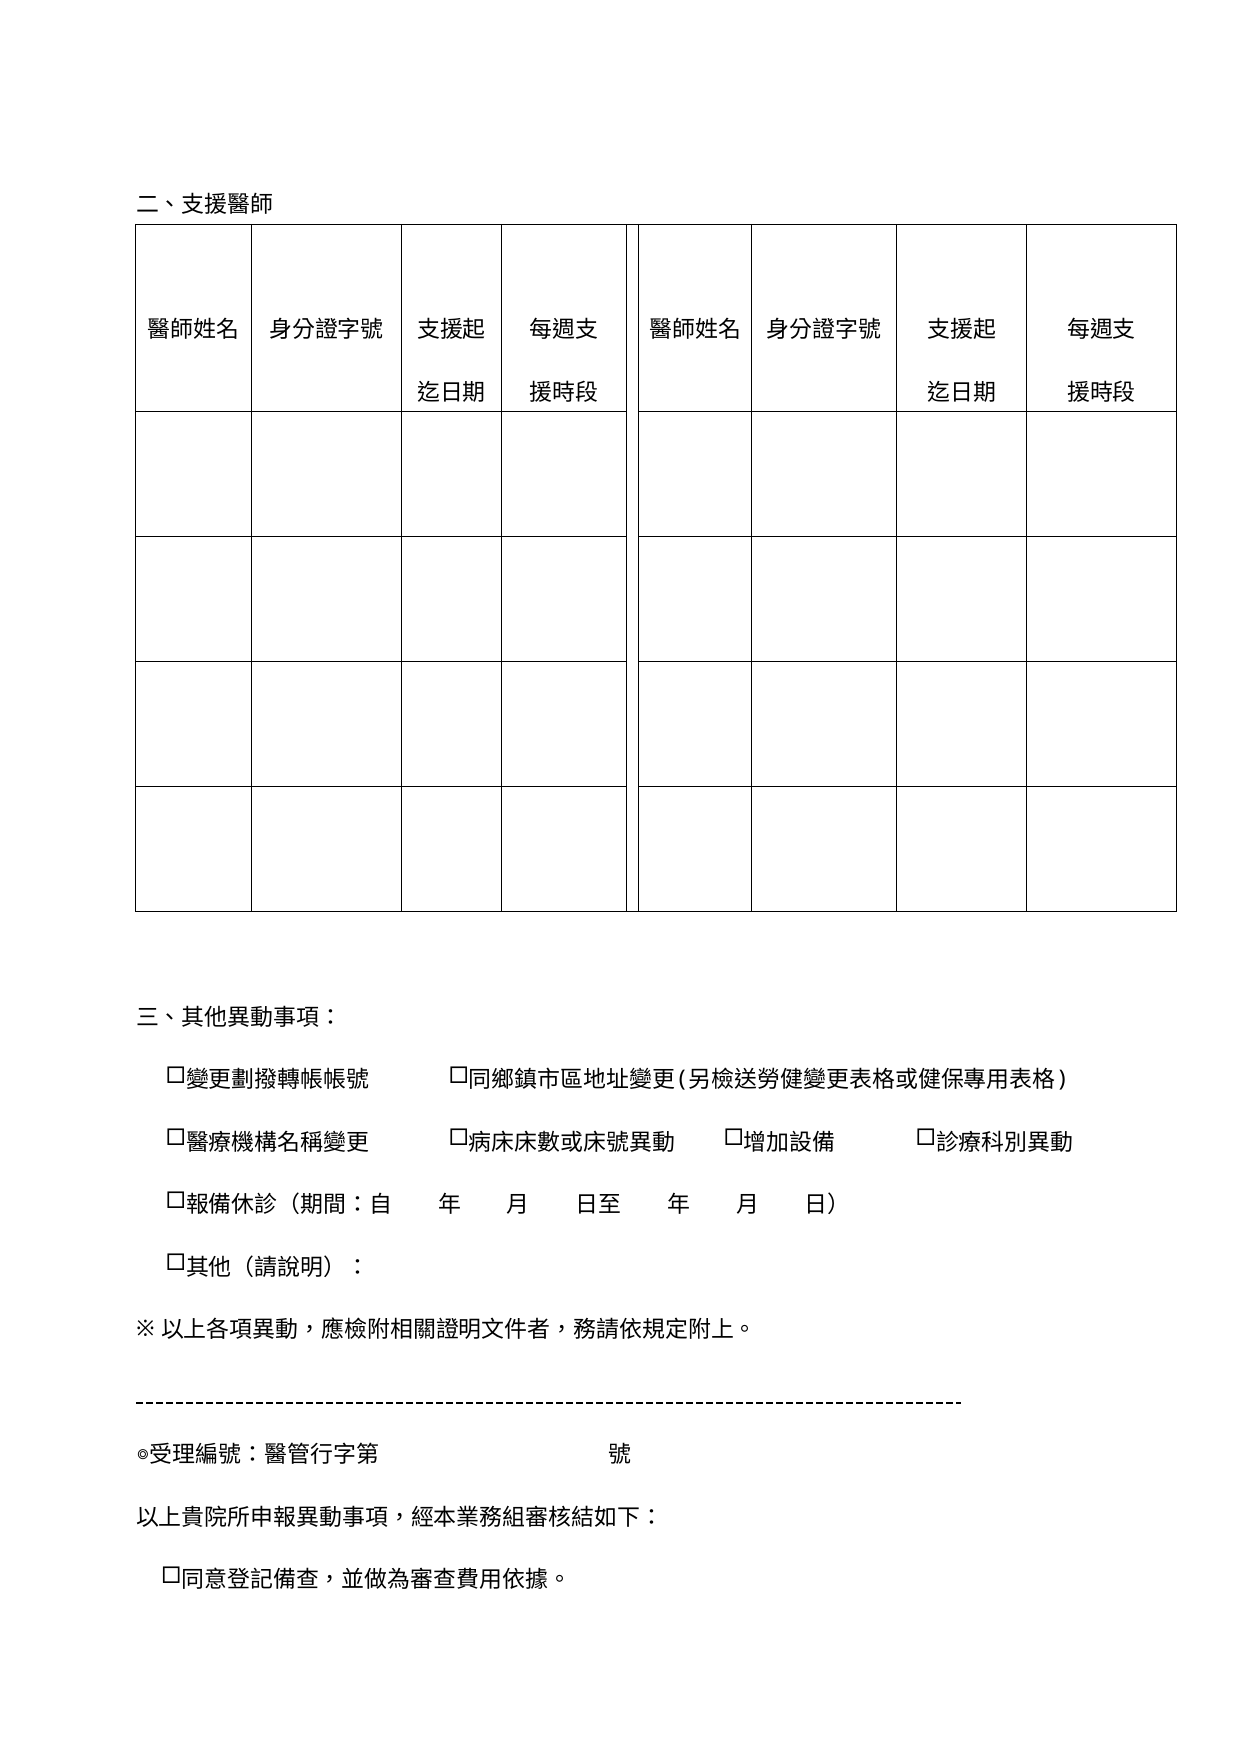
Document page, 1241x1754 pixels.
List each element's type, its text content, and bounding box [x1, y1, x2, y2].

text 以上貴院所申報異動事項，經本業務組審核結如下： [136, 1474, 1167, 1536]
text 同意登記備查，並做為審查費用依據。 [161, 1536, 1167, 1599]
table_cell [897, 412, 1026, 536]
table_header 每週支 援時段 [502, 225, 626, 411]
table_cell [402, 787, 501, 911]
table_header [627, 225, 638, 911]
table_cell [136, 662, 251, 786]
text 報備休診（期間：自 年 月 日至 年 月 日） [165, 1161, 1167, 1224]
table_header 醫師姓名 [639, 225, 751, 411]
text 變更劃撥轉帳帳號 同鄉鎮市區地址變更(另檢送勞健變更表格或健保專用表格) [165, 1036, 1169, 1099]
table_cell [136, 412, 251, 536]
list 以上各項異動，應檢附相關證明文件者，務請依規定附上。 [136, 1286, 1167, 1349]
table_header 支援起 迄日期 [402, 225, 501, 411]
table_cell [136, 537, 251, 661]
table_cell [897, 662, 1026, 786]
table_header 醫師姓名 [136, 225, 251, 411]
table_cell [1027, 412, 1176, 536]
text 二、支援醫師 [136, 161, 1167, 224]
table_cell [252, 787, 401, 911]
table_cell [752, 537, 896, 661]
table_cell [402, 662, 501, 786]
table_cell [502, 787, 626, 911]
table_cell [897, 787, 1026, 911]
table_cell [752, 787, 896, 911]
table_cell [1027, 787, 1176, 911]
table_cell [639, 662, 751, 786]
table_cell [752, 662, 896, 786]
table_cell [252, 662, 401, 786]
table_cell [402, 537, 501, 661]
table_cell [752, 412, 896, 536]
table_cell [639, 412, 751, 536]
table_cell [252, 537, 401, 661]
table_header 身分證字號 [252, 225, 401, 411]
table_cell [502, 412, 626, 536]
table_cell [402, 412, 501, 536]
table_cell [639, 787, 751, 911]
text 三、其他異動事項： [136, 974, 1167, 1036]
table_header 每週支 援時段 [1027, 225, 1176, 411]
table_cell [639, 537, 751, 661]
table_cell [1027, 662, 1176, 786]
table_cell [897, 537, 1026, 661]
table_cell [252, 412, 401, 536]
text 醫療機構名稱變更 病床床數或床號異動 增加設備 診療科別異動 [165, 1099, 1167, 1161]
table_cell [136, 787, 251, 911]
table_header 支援起 迄日期 [897, 225, 1026, 411]
table_cell [1027, 537, 1176, 661]
table_cell [502, 537, 626, 661]
table_cell [502, 662, 626, 786]
text ◎受理編號：醫管行字第 號 [136, 1411, 1167, 1474]
table_header 身分證字號 [752, 225, 896, 411]
text 其他（請說明）： [165, 1224, 1167, 1286]
